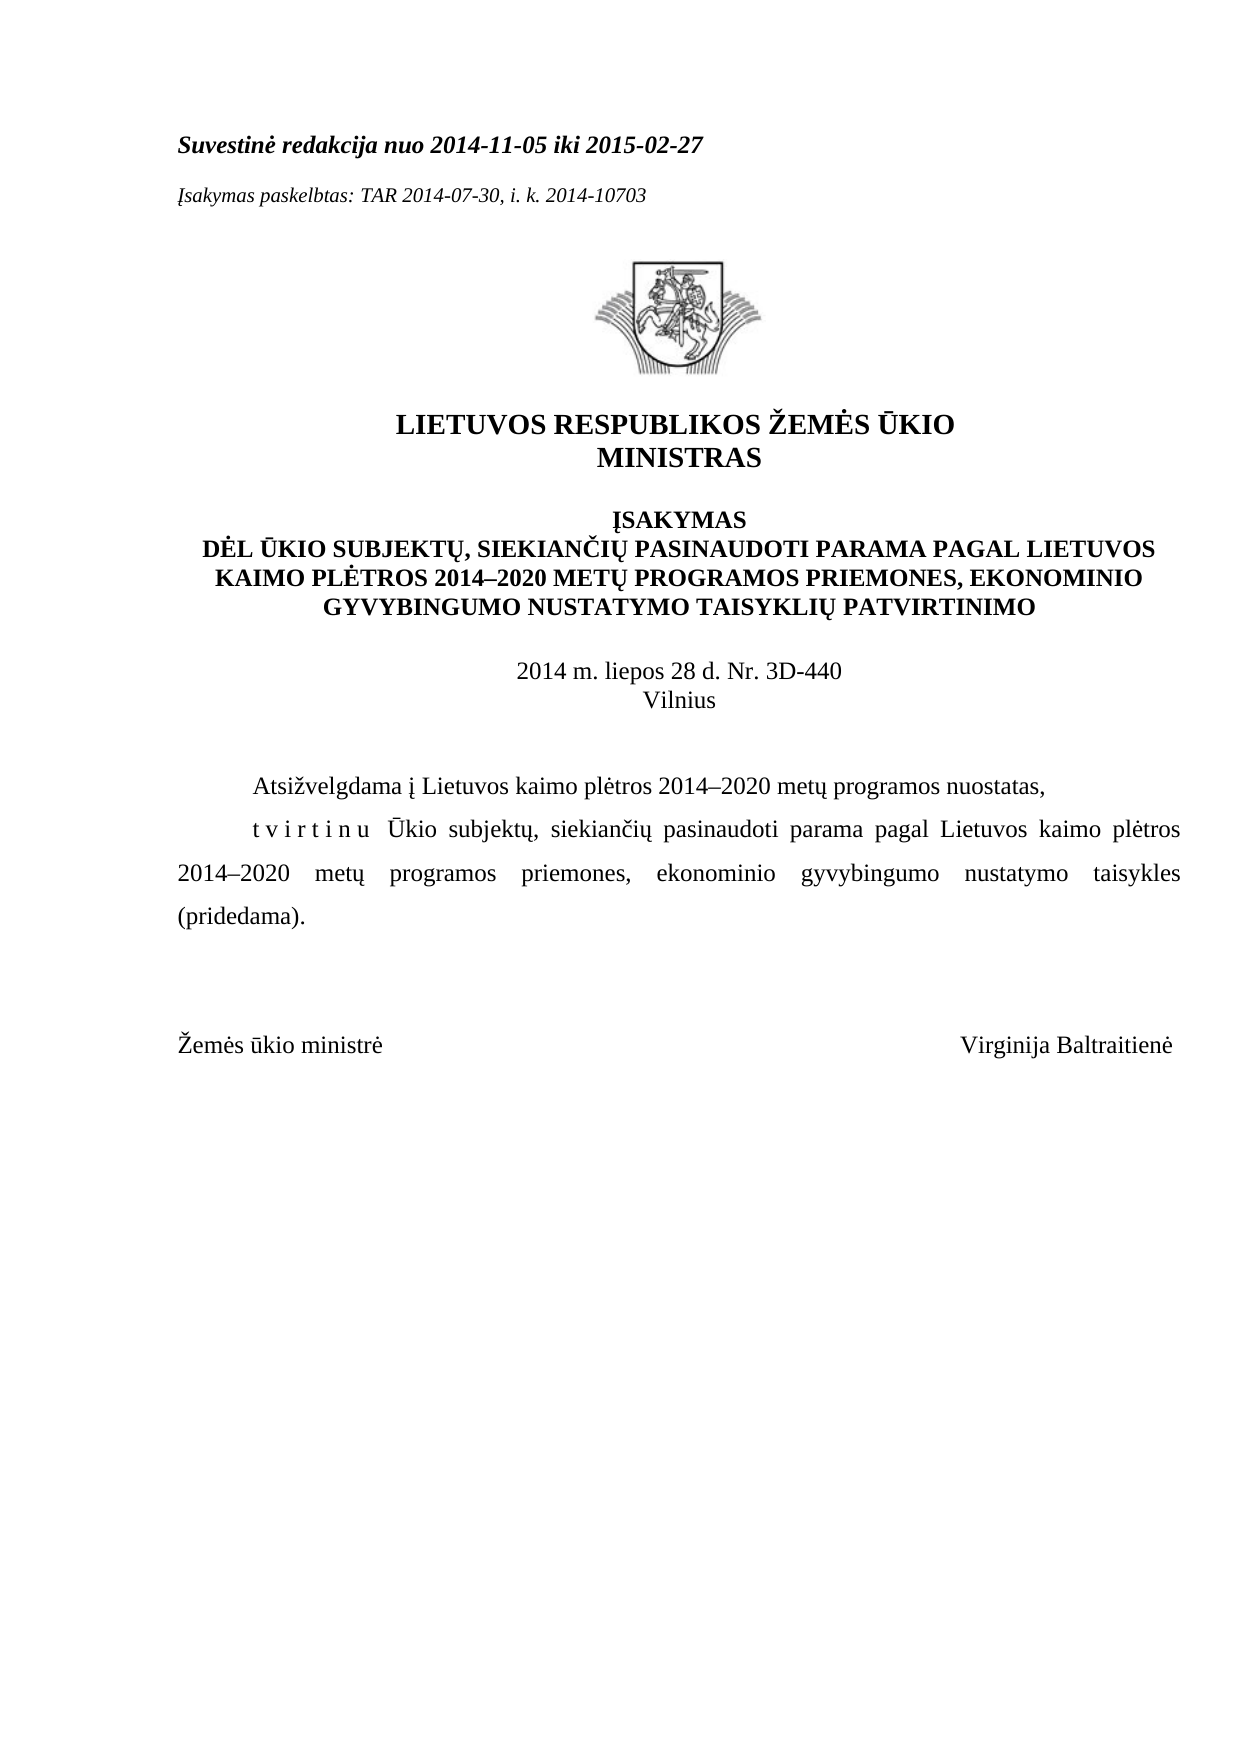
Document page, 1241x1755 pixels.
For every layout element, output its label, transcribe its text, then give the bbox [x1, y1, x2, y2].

text ĮSAKYMAS [177, 505, 1181, 534]
text DĖL ŪKIO SUBJEKTŲ, SIEKIANČIŲ PASINAUDOTI PARAMA PAGAL LIETUVOS KAIMO PLĖTROS 2014–2020 METŲ PROGRAMOS PRIEMONES, EKONOMINIO GYVYBINGUMO NUSTATYMO TAISYKLIŲ PATVIRTINIMO [177, 534, 1181, 620]
text 2014 m. liepos 28 d. Nr. 3D-440 [177, 656, 1181, 685]
text MINISTRAS [177, 441, 1181, 474]
text Atsižvelgdama į Lietuvos kaimo plėtros 2014–2020 metų programos nuostatas, [177, 771, 1181, 800]
text Žemės ūkio ministrė Virginija Baltraitienė [177, 1030, 1181, 1059]
text Įsakymas paskelbtas: TAR 2014-07-30, i. k. 2014-10703 [177, 183, 1181, 207]
text Vilnius [177, 685, 1181, 714]
text tvirtinu Ūkio subjektų, siekiančių pasinaudoti parama pagal Lietuvos kaimo plėtros 2014–2020 metų programos priemones, ekonominio gyvybingumo nustatymo taisykles (pridedama). [177, 814, 1181, 929]
text LIETUVOS RESPUBLIKOS ŽEMĖS ŪKIO [177, 407, 1181, 441]
text Suvestinė redakcija nuo 2014-11-05 iki 2015-02-27 [177, 130, 1181, 159]
